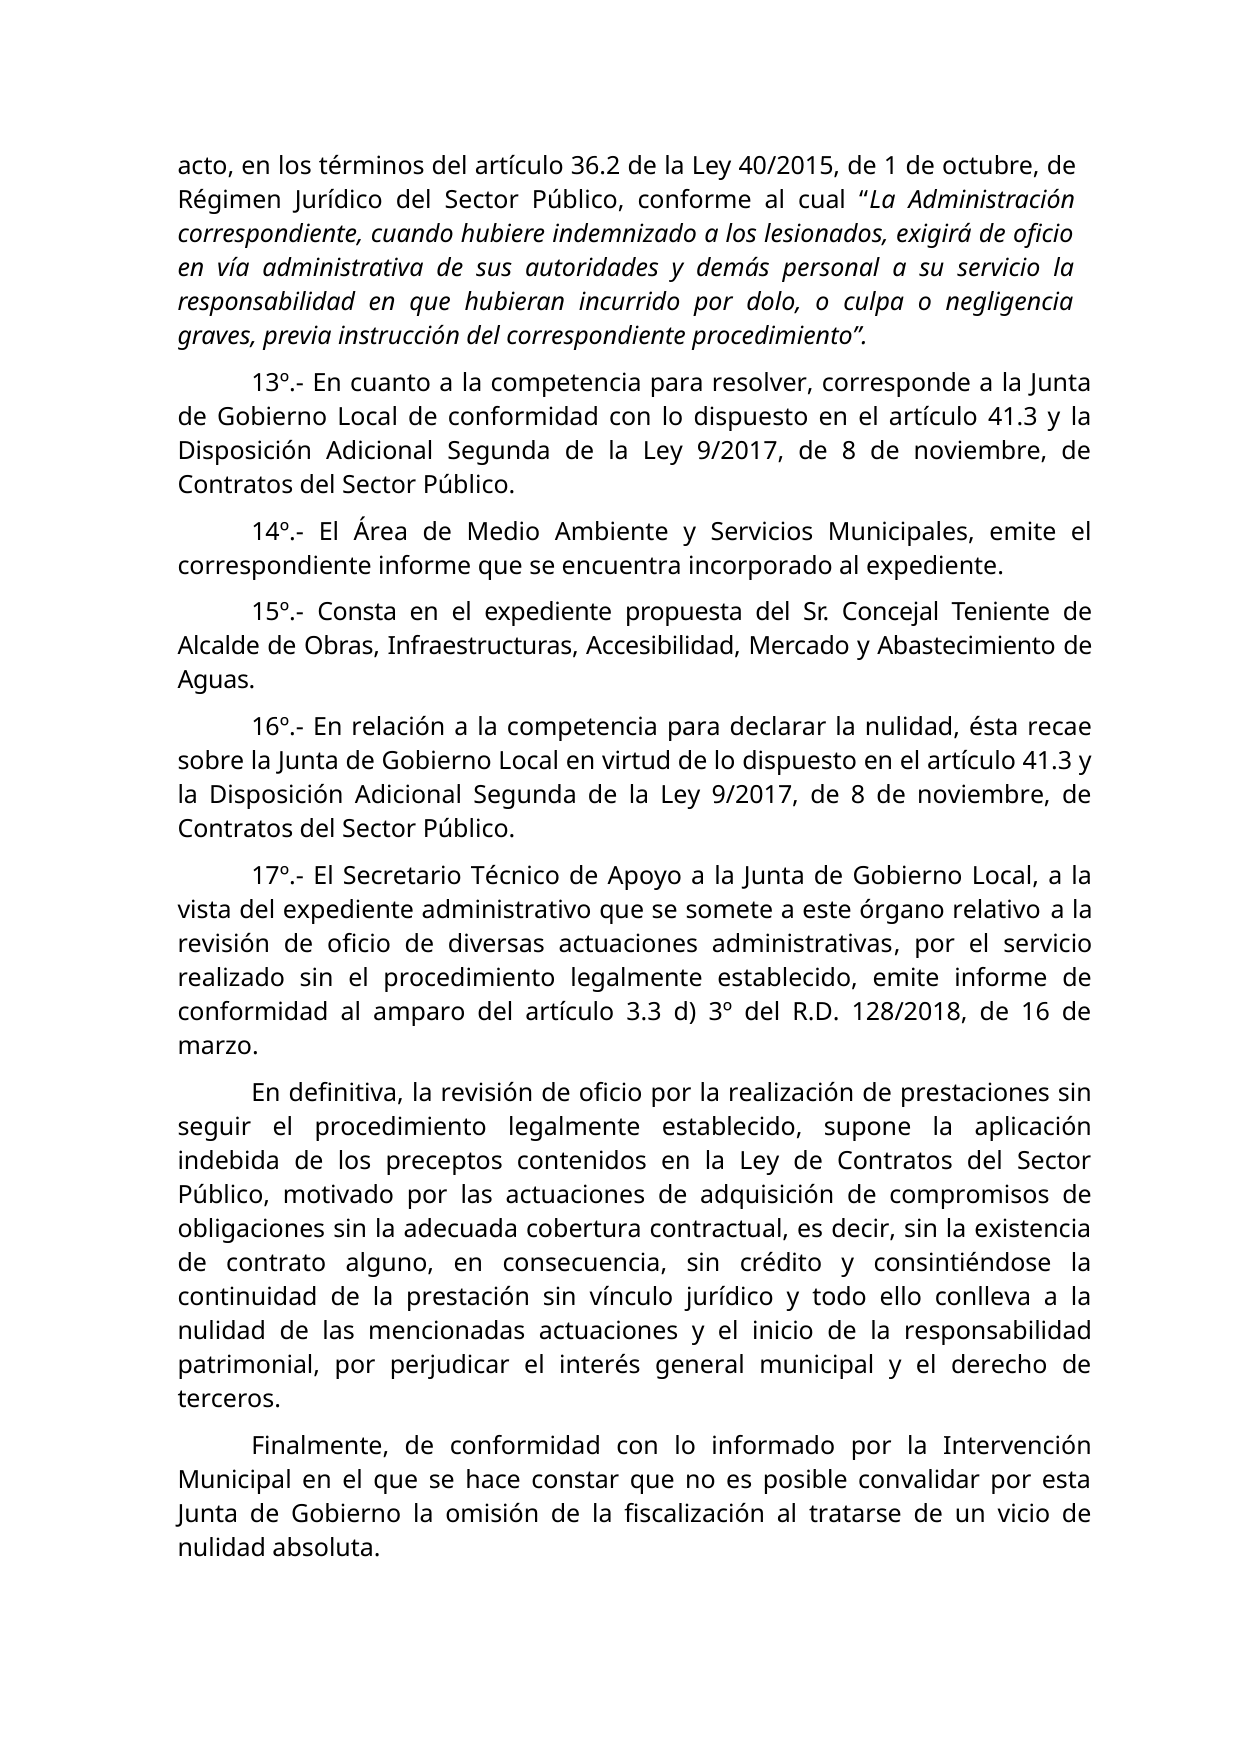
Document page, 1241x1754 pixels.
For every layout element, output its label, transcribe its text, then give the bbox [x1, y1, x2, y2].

text 15º.- Consta en el expediente propuesta del Sr. Concejal Teniente de Alcalde de Obras, Infraestructuras, Accesibilidad, Mercado y Abastecimiento de Aguas. [177, 594, 1093, 696]
text 17º.- El Secretario Técnico de Apoyo a la Junta de Gobierno Local, a la vista del expediente administrativo que se somete a este órgano relativo a la revisión de oficio de diversas actuaciones administrativas, por el servicio realizado sin el procedimiento legalmente establecido, emite informe de conformidad al amparo del artículo 3.3 d) 3º del R.D. 128/2018, de 16 de marzo. [177, 857, 1093, 1062]
text 14º.- El Área de Medio Ambiente y Servicios Municipales, emite el correspondiente informe que se encuentra incorporado al expediente. [177, 513, 1093, 581]
text En definitiva, la revisión de oficio por la realización de prestaciones sin seguir el procedimiento legalmente establecido, supone la aplicación indebida de los preceptos contenidos en la Ley de Contratos del Sector Público, motivado por las actuaciones de adquisición de compromisos de obligaciones sin la adecuada cobertura contractual, es decir, sin la existencia de contrato alguno, en consecuencia, sin crédito y consintiéndose la continuidad de la prestación sin vínculo jurídico y todo ello conlleva a la nulidad de las mencionadas actuaciones y el inicio de la responsabilidad patrimonial, por perjudicar el interés general municipal y el derecho de terceros. [177, 1074, 1093, 1415]
text acto, en los términos del artículo 36.2 de la Ley 40/2015, de 1 de octubre, de Régimen Jurídico del Sector Público, conforme al cual “La Administración correspondiente, cuando hubiere indemnizado a los lesionados, exigirá de oficio en vía administrativa de sus autoridades y demás personal a su servicio la responsabilidad en que hubieran incurrido por dolo, o culpa o negligencia graves, previa instrucción del correspondiente procedimiento”. [177, 148, 1078, 352]
text Finalmente, de conformidad con lo informado por la Intervención Municipal en el que se hace constar que no es posible convalidar por esta Junta de Gobierno la omisión de la fiscalización al tratarse de un vicio de nulidad absoluta. [177, 1427, 1093, 1563]
text 16º.- En relación a la competencia para declarar la nulidad, ésta recae sobre la Junta de Gobierno Local en virtud de lo dispuesto en el artículo 41.3 y la Disposición Adicional Segunda de la Ley 9/2017, de 8 de noviembre, de Contratos del Sector Público. [177, 708, 1093, 845]
text 13º.- En cuanto a la competencia para resolver, corresponde a la Junta de Gobierno Local de conformidad con lo dispuesto en el artículo 41.3 y la Disposición Adicional Segunda de la Ley 9/2017, de 8 de noviembre, de Contratos del Sector Público. [177, 364, 1093, 501]
